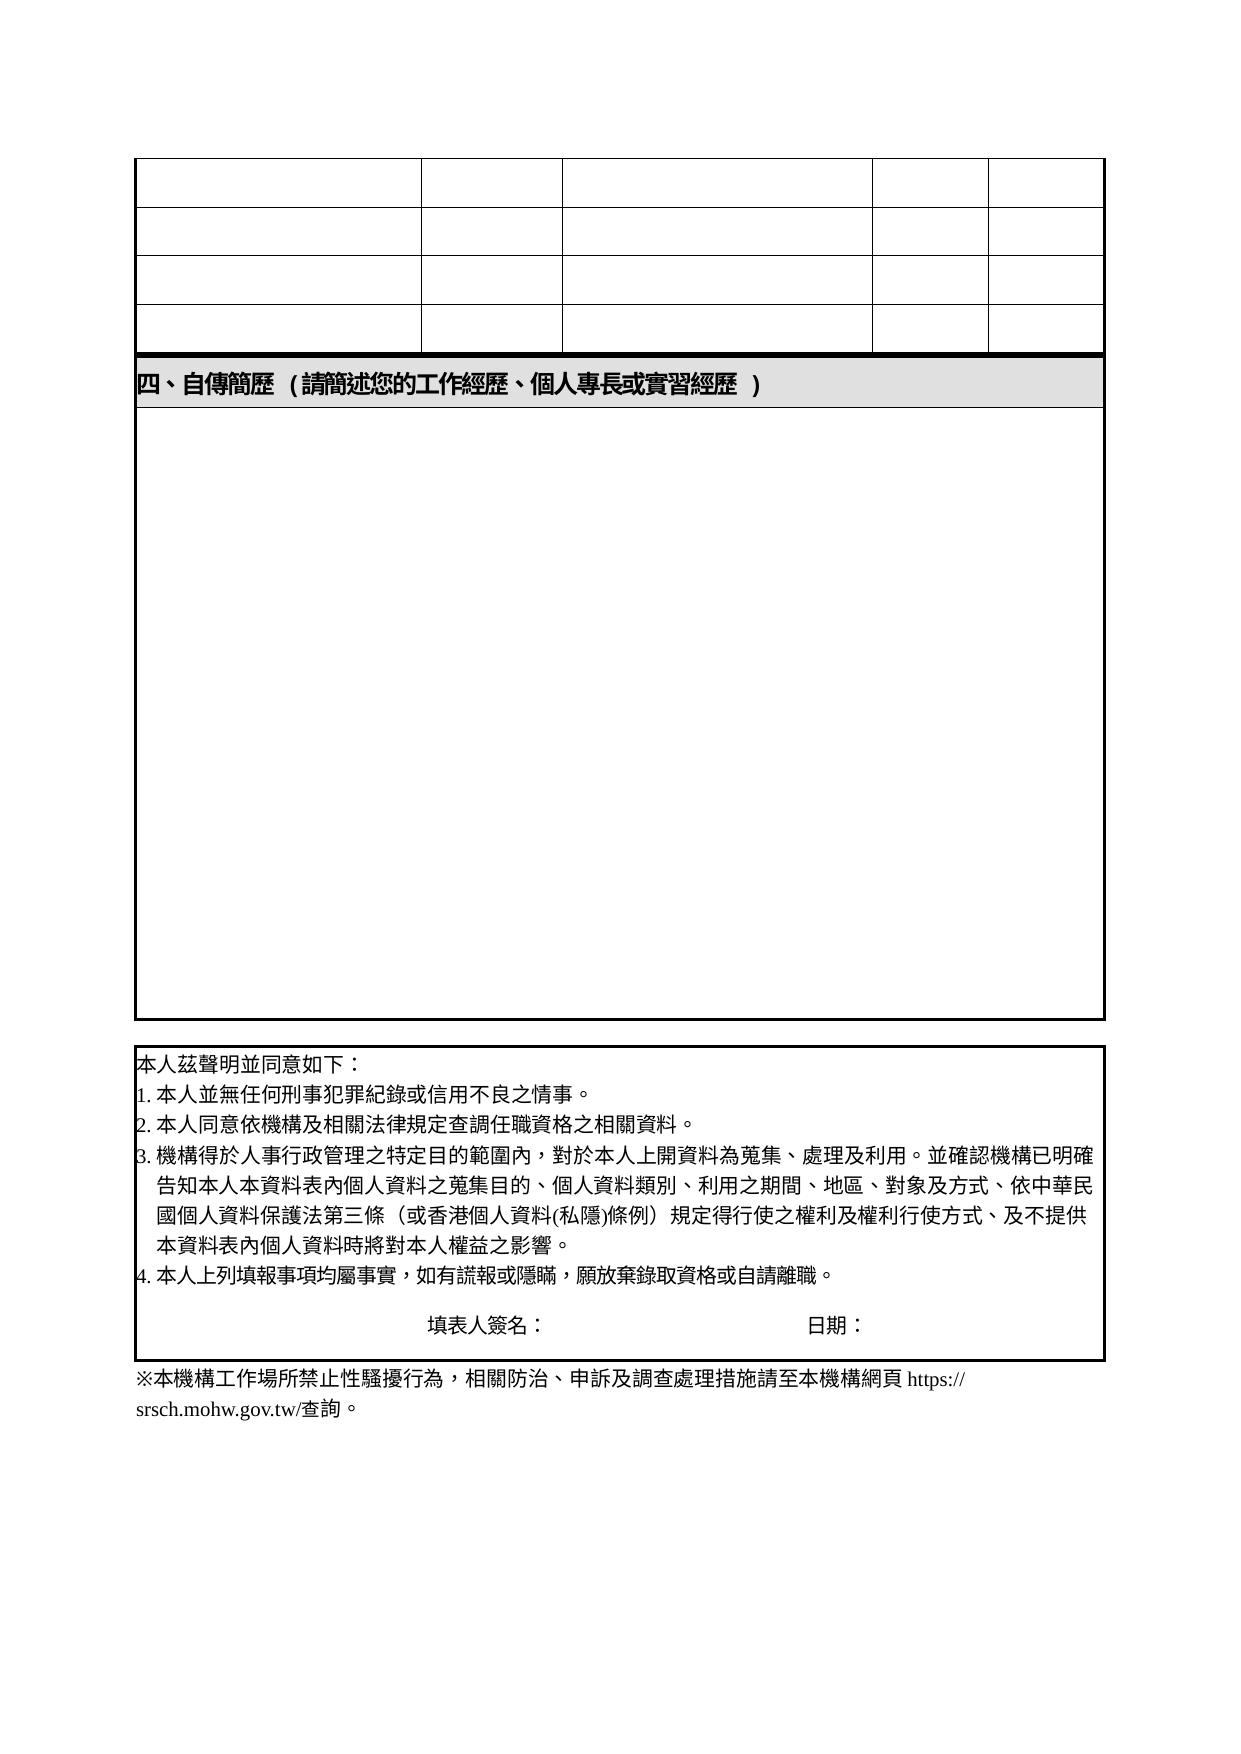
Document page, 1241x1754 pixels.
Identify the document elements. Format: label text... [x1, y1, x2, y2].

table_cell [422, 208, 562, 255]
table_cell [989, 208, 1103, 255]
table_cell [137, 159, 421, 207]
table_cell [989, 305, 1103, 352]
table_cell [873, 159, 988, 207]
table_cell [563, 208, 872, 255]
table_cell [422, 305, 562, 352]
table_cell [137, 208, 421, 255]
table_cell [989, 256, 1103, 303]
table_cell [137, 408, 1103, 1018]
table_cell [873, 305, 988, 352]
table_cell [422, 256, 562, 303]
table_cell [137, 305, 421, 352]
table_cell [873, 256, 988, 303]
table_cell [563, 256, 872, 303]
table_header 本人茲聲明並同意如下： 1. 本人並無任何刑事犯罪紀錄或信用不良之情事。 2. 本人同意依機構及相關法律規定查調任職資格之相關資料。 3. 機構得於人事行政管理之特定目的範圍內，對於本人上開資料為蒐集、處理及利用。並確認機構已明確告知本人本資料表內個人資料之蒐集目的、個人資料類別、利用之期間、地區、對象及方式、依中華民國個人資料保護法第三條（或香港個人資料(私隱)條例）規定得行使之權利及權利行使方式、及不提供本資料表內個人資料時將對本人權益之影響。 4. 本人上列填報事項均屬事實，如有謊報或隱瞞，願放棄錄取資格或自請離職。 填表人簽名： 日期： [137, 1048, 1103, 1359]
table_header 四、自傳簡歷 (請簡述您的工作經歷、個人專長或實習經歷 ) [137, 358, 1103, 407]
table_cell [563, 159, 872, 207]
table_cell [137, 256, 421, 303]
table_cell [563, 305, 872, 352]
table_cell [422, 159, 562, 207]
table_cell [989, 159, 1103, 207]
text ※本機構工作場所禁止性騷擾行為，相關防治、申訴及調查處理措施請至本機構網頁https://srsch.mohw.gov.tw/查詢。 [136, 1362, 1104, 1422]
table_cell [873, 208, 988, 255]
